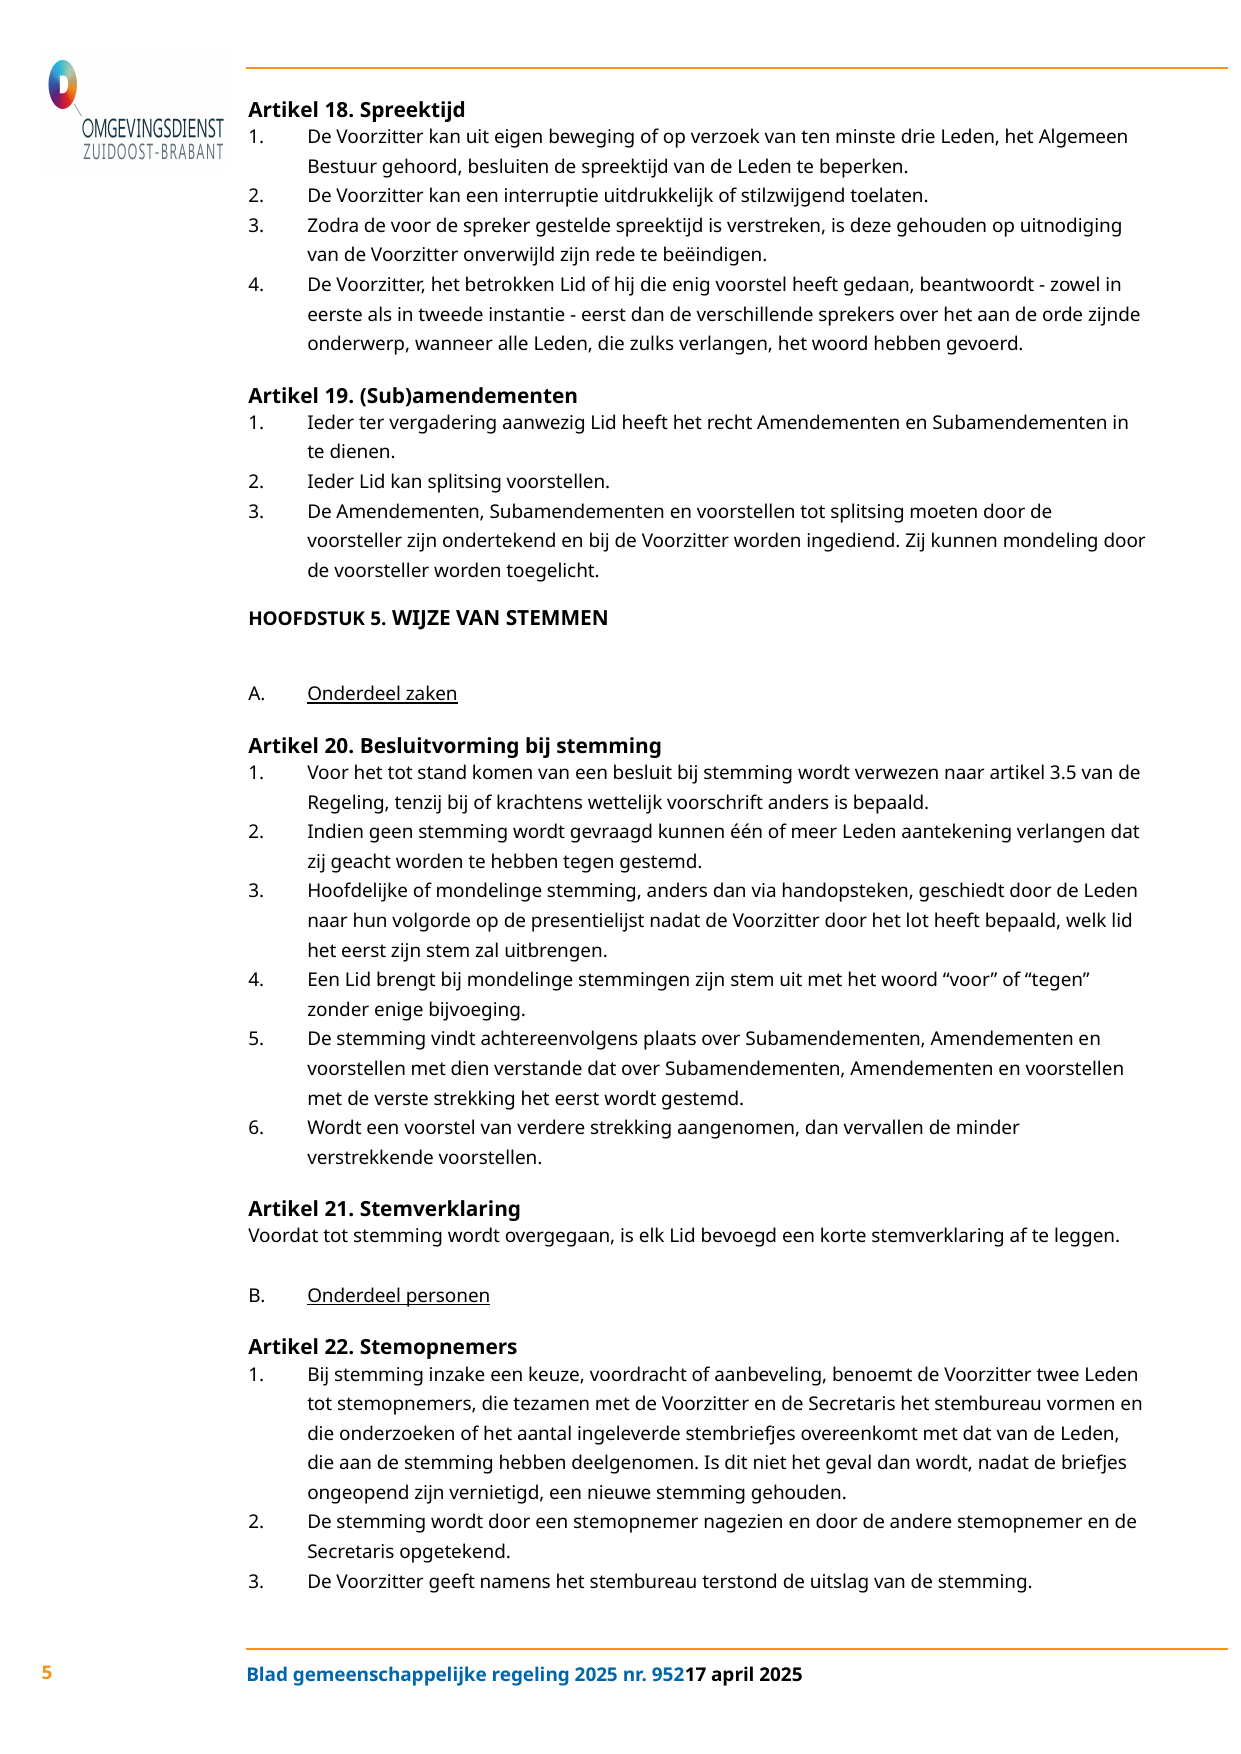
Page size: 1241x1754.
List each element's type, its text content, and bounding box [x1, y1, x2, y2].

list Ieder Lid kan splitsing voorstellen. [248, 468, 1152, 494]
list Indien geen stemming wordt gevraagd kunnen één of meer Leden aantekening verlangen dat zij geacht worden te hebben tegen gestemd. [248, 818, 1152, 874]
list Zodra de voor de spreker gestelde spreektijd is verstreken, is deze gehouden op uitnodiging van de Voorzitter onverwijld zijn rede te beëindigen. [248, 212, 1152, 267]
list De Voorzitter, het betrokken Lid of hij die enig voorstel heeft gedaan, beantwoordt - zowel in eerste als in tweede instantie - eerst dan de verschillende sprekers over het aan de orde zijnde onderwerp, wanneer alle Leden, die zulks verlangen, het woord hebben gevoerd. [248, 271, 1152, 356]
text Artikel 18. Spreektijd [248, 95, 1152, 123]
list Een Lid brengt bij mondelinge stemmingen zijn stem uit met het woord “voor” of “tegen” zonder enige bijvoeging. [248, 966, 1152, 1022]
list Voor het tot stand komen van een besluit bij stemming wordt verwezen naar artikel 3.5 van de Regeling, tenzij bij of krachtens wettelijk voorschrift anders is bepaald. [248, 759, 1152, 814]
list Onderdeel personen [248, 1282, 1152, 1308]
list Bij stemming inzake een keuze, voordracht of aanbeveling, benoemt de Voorzitter twee Leden tot stemopnemers, die tezamen met de Voorzitter en de Secretaris het stembureau vormen en die onderzoeken of het aantal ingeleverde stembriefjes overeenkomt met dat van de Leden, die aan de stemming hebben deelgenomen. Is dit niet het geval dan wordt, nadat de briefjes ongeopend zijn vernietigd, een nieuwe stemming gehouden. [248, 1361, 1152, 1505]
text Artikel 21. Stemverklaring [248, 1194, 1152, 1223]
text Artikel 22. Stemopnemers [248, 1332, 1152, 1361]
text Artikel 19. (Sub)amendementen [248, 381, 1152, 409]
list De stemming vindt achtereenvolgens plaats over Subamendementen, Amendementen en voorstellen met dien verstande dat over Subamendementen, Amendementen en voorstellen met de verste strekking het eerst wordt gestemd. [248, 1026, 1152, 1110]
list De Voorzitter kan een interruptie uitdrukkelijk of stilzwijgend toelaten. [248, 182, 1152, 208]
list De stemming wordt door een stemopnemer nagezien en door de andere stemopnemer en de Secretaris opgetekend. [248, 1509, 1152, 1564]
text HOOFDSTUK 5. WIJZE VAN STEMMEN [248, 603, 1152, 631]
list Ieder ter vergadering aanwezig Lid heeft het recht Amendementen en Subamendementen in te dienen. [248, 409, 1152, 464]
list De Voorzitter geeft namens het stembureau terstond de uitslag van de stemming. [248, 1568, 1152, 1593]
list De Amendementen, Subamendementen en voorstellen tot splitsing moeten door de voorsteller zijn ondertekend en bij de Voorzitter worden ingediend. Zij kunnen mondeling door de voorsteller worden toegelicht. [248, 498, 1152, 583]
list De Voorzitter kan uit eigen beweging of op verzoek van ten minste drie Leden, het Algemeen Bestuur gehoord, besluiten de spreektijd van de Leden te beperken. [248, 123, 1152, 178]
picture [41, 47, 231, 172]
text Voordat tot stemming wordt overgegaan, is elk Lid bevoegd een korte stemverklaring af te leggen. [248, 1223, 1152, 1248]
list Onderdeel zaken [248, 680, 1152, 706]
text Artikel 20. Besluitvorming bij stemming [248, 731, 1152, 759]
list Hoofdelijke of mondelinge stemming, anders dan via handopsteken, geschiedt door de Leden naar hun volgorde op de presentielijst nadat de Voorzitter door het lot heeft bepaald, welk lid het eerst zijn stem zal uitbrengen. [248, 878, 1152, 962]
list Wordt een voorstel van verdere strekking aangenomen, dan vervallen de minder verstrekkende voorstellen. [248, 1114, 1152, 1169]
